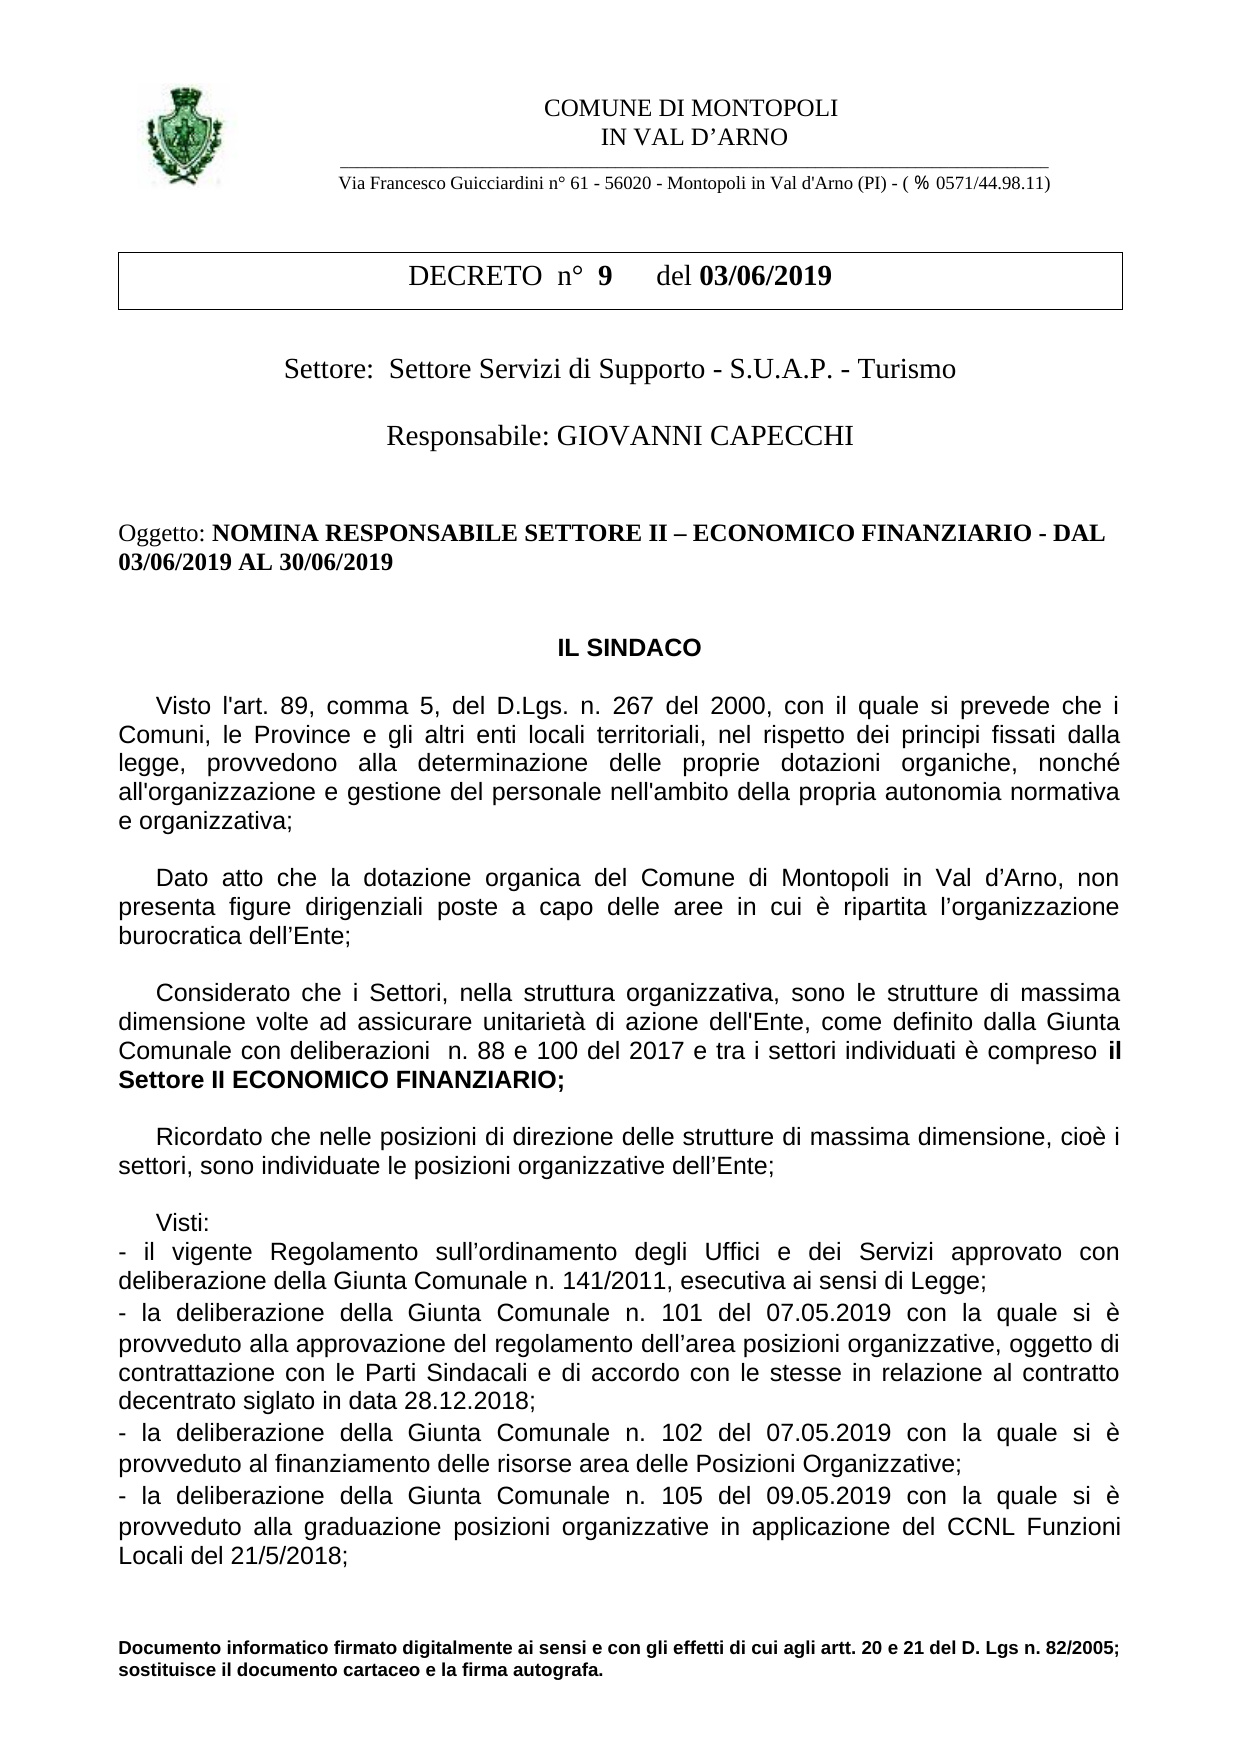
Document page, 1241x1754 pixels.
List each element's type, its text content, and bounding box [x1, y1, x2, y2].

text Visto l'art. 89, comma 5, del D.Lgs. n. 267 del 2000, con il quale si prevede che i Comuni, le Province e gli altri enti locali territoriali, nel rispetto dei principi fissati dalla legge, provvedono alla determinazione delle proprie dotazioni organiche, nonché all'organizzazione e gestione del personale nell'ambito della propria autonomia normativa e organizzativa; [118, 691, 1122, 835]
text Considerato che i Settori, nella struttura organizzativa, sono le strutture di massima dimensione volte ad assicurare unitarietà di azione dell'Ente, come definito dalla Giunta Comunale con deliberazioni n. 88 e 100 del 2017 e tra i settori individuati è compreso il Settore II ECONOMICO FINANZIARIO; [118, 978, 1122, 1093]
text Dato atto che la dotazione organica del Comune di Montopoli in Val d’Arno, non presenta figure dirigenziali poste a capo delle aree in cui è ripartita l’organizzazione burocratica dell’Ente; [118, 863, 1122, 950]
text Oggetto: NOMINA RESPONSABILE SETTORE II – ECONOMICO FINANZIARIO - DAL 03/06/2019 AL 30/06/2019 [118, 518, 1122, 576]
list la deliberazione della Giunta Comunale n. 101 del 07.05.2019 con la quale si è provveduto alla approvazione del regolamento dell’area posizioni organizzative, oggetto di contrattazione con le Parti Sindacali e di accordo con le stesse in relazione al contratto decentrato siglato in data 28.12.2018; [118, 1295, 1122, 1415]
text IL SINDACO [118, 633, 1122, 662]
table_header DECRETO n° 9 del 03/06/2019 [119, 253, 1122, 309]
table_header [118, 74, 266, 189]
text Ricordato che nelle posizioni di direzione delle strutture di massima dimensione, cioè i settori, sono individuate le posizioni organizzative dell’Ente; [118, 1122, 1122, 1180]
text - il vigente Regolamento sull’ordinamento degli Uffici e dei Servizi approvato con deliberazione della Giunta Comunale n. 141/2011, esecutiva ai sensi di Legge; [118, 1237, 1122, 1295]
text Responsabile: GIOVANNI CAPECCHI [118, 418, 1122, 451]
table_header [118, 190, 266, 218]
list la deliberazione della Giunta Comunale n. 105 del 09.05.2019 con la quale si è provveduto alla graduazione posizioni organizzative in applicazione del CCNL Funzioni Locali del 21/5/2018; [118, 1478, 1122, 1569]
table_header COMUNE DI MONTOPOLI IN VAL D’ARNO _____________________________________________________________________________________ Via Francesco Guicciardini n° 61 - 56020 - Montopoli in Val d'Arno (PI) - ( % 0571/44.98.11) [266, 74, 1122, 218]
text Settore: Settore Servizi di Supporto - S.U.A.P. - Turismo [118, 351, 1122, 384]
picture [136, 83, 242, 190]
list la deliberazione della Giunta Comunale n. 102 del 07.05.2019 con la quale si è provveduto al finanziamento delle risorse area delle Posizioni Organizzative; [118, 1415, 1122, 1478]
text Visti: [118, 1208, 1122, 1237]
